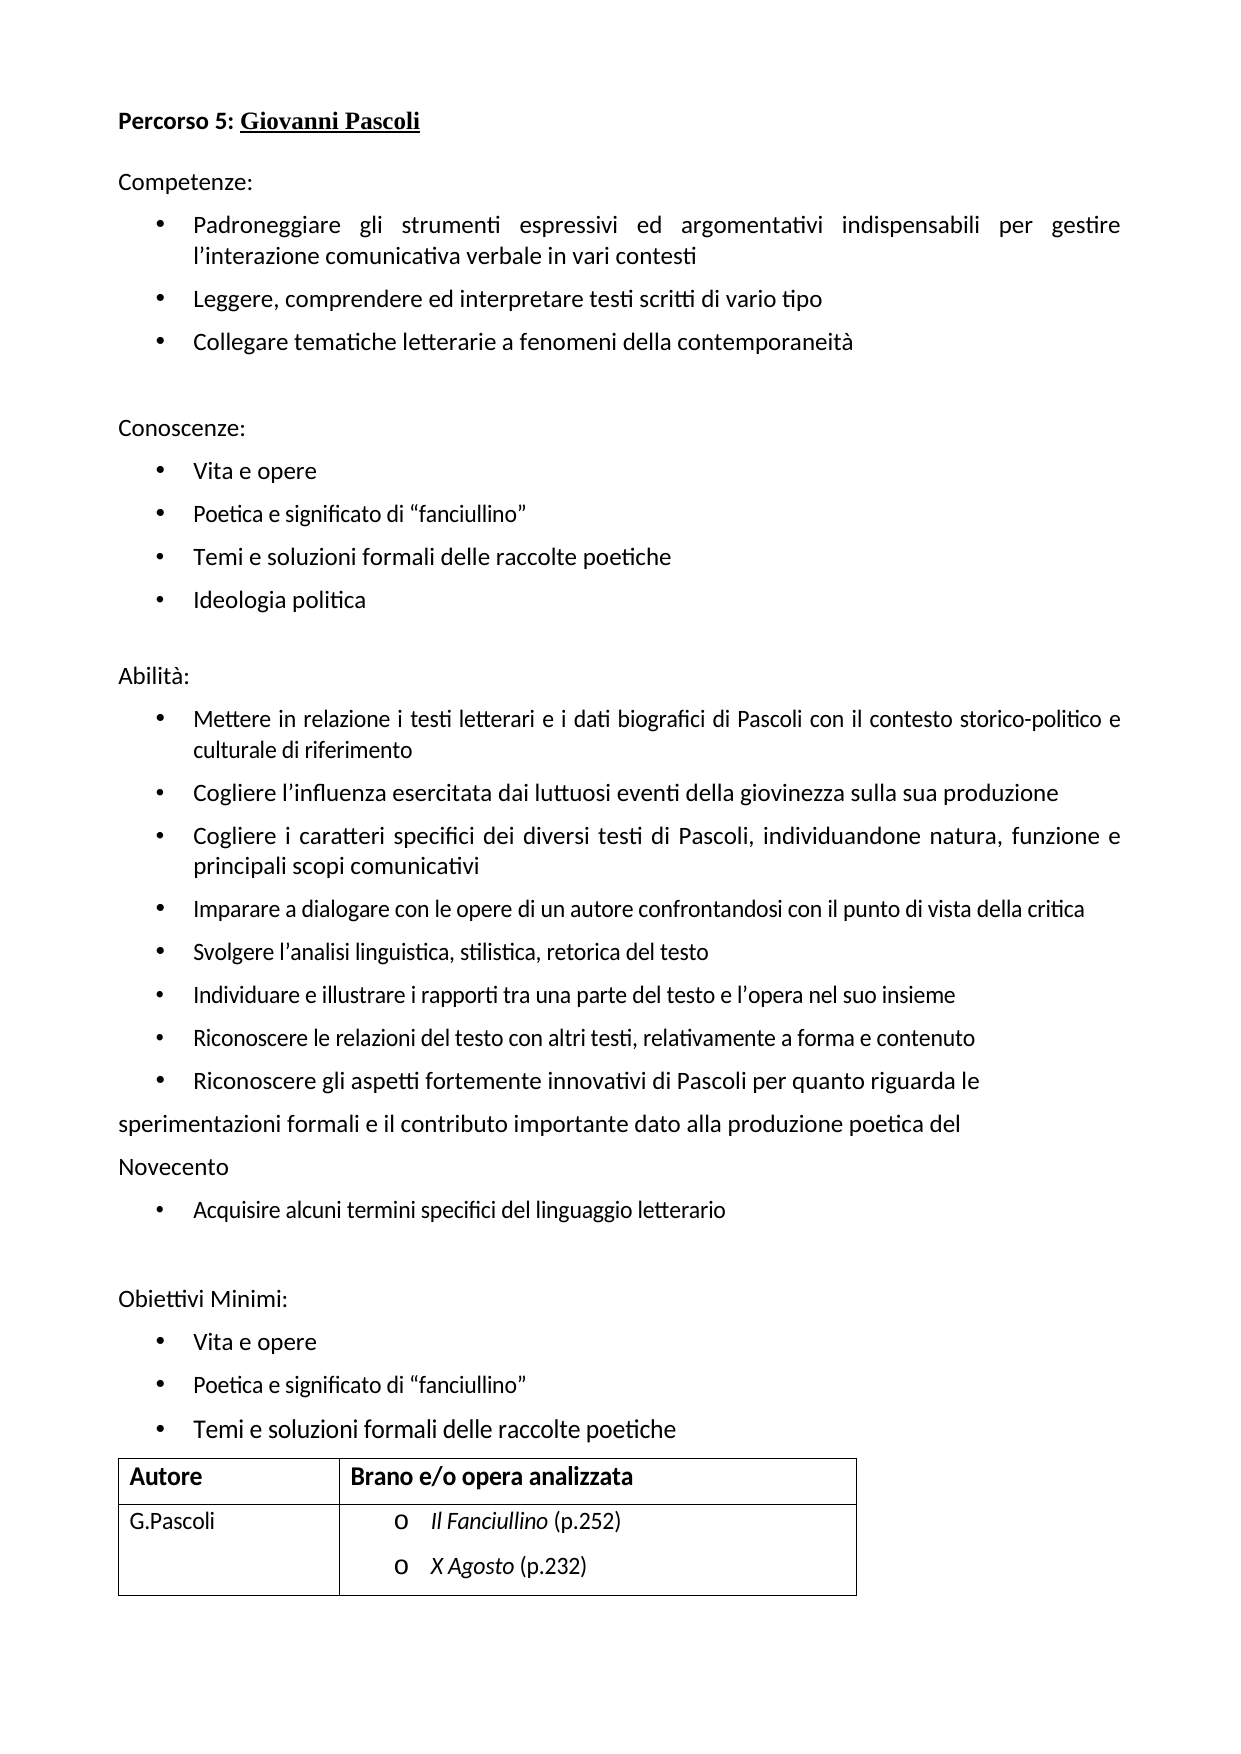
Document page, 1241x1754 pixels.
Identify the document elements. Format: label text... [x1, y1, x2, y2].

list Temi e soluzioni formali delle raccolte poetiche [156, 1412, 1122, 1445]
list Ideologia politica [156, 584, 1122, 615]
list Cogliere i caratteri specifici dei diversi testi di Pascoli, individuandone natura, funzione e principali scopi comunicativi [156, 820, 1122, 881]
table_cell G.Pascoli [119, 1505, 339, 1595]
text Novecento [118, 1151, 1122, 1182]
list Collegare tematiche letterarie a fenomeni della contemporaneità [156, 326, 1122, 357]
text Percorso 5: Giovanni Pascoli [118, 105, 1122, 136]
list Svolgere l’analisi linguistica, stilistica, retorica del testo [156, 936, 1122, 967]
list Imparare a dialogare con le opere di un autore confrontandosi con il punto di vista della critica [156, 893, 1122, 924]
list Acquisire alcuni termini specifici del linguaggio letterario [156, 1194, 1122, 1225]
list Poetica e significato di “fanciullino” [156, 498, 1122, 529]
list Padroneggiare gli strumenti espressivi ed argomentativi indispensabili per gestire l’interazione comunicativa verbale in vari contesti [156, 209, 1122, 271]
text sperimentazioni formali e il contributo importante dato alla produzione poetica del [118, 1108, 1122, 1139]
text Abilità: [118, 660, 1122, 691]
list Riconoscere le relazioni del testo con altri testi, relativamente a forma e contenuto [156, 1022, 1122, 1053]
table_header Autore [119, 1459, 339, 1504]
table_cell Il Fanciullino (p.252) X Agosto (p.232) Lavandare (p.231) Novembre (p.235) Temporale (p.237) Il lampo (p.238) Nebbia (p.246) Il gelsomino notturno (p.248) [340, 1505, 856, 1595]
text Conoscenze: [118, 412, 1122, 443]
list Poetica e significato di “fanciullino” [156, 1369, 1122, 1399]
list Temi e soluzioni formali delle raccolte poetiche [156, 541, 1122, 572]
list Leggere, comprendere ed interpretare testi scritti di vario tipo [156, 283, 1122, 313]
list Mettere in relazione i testi letterari e i dati biografici di Pascoli con il contesto storico-politico e culturale di riferimento [156, 703, 1122, 764]
list Vita e opere [156, 1326, 1122, 1357]
text Competenze: [118, 166, 1122, 197]
text Obiettivi Minimi: [118, 1283, 1122, 1313]
list Vita e opere [156, 455, 1122, 486]
list Cogliere l’influenza esercitata dai luttuosi eventi della giovinezza sulla sua produzione [156, 777, 1122, 807]
list Riconoscere gli aspetti fortemente innovativi di Pascoli per quanto riguarda le [156, 1065, 1122, 1096]
table_header Brano e/o opera analizzata [340, 1459, 856, 1504]
list Individuare e illustrare i rapporti tra una parte del testo e l’opera nel suo insieme [156, 979, 1122, 1010]
